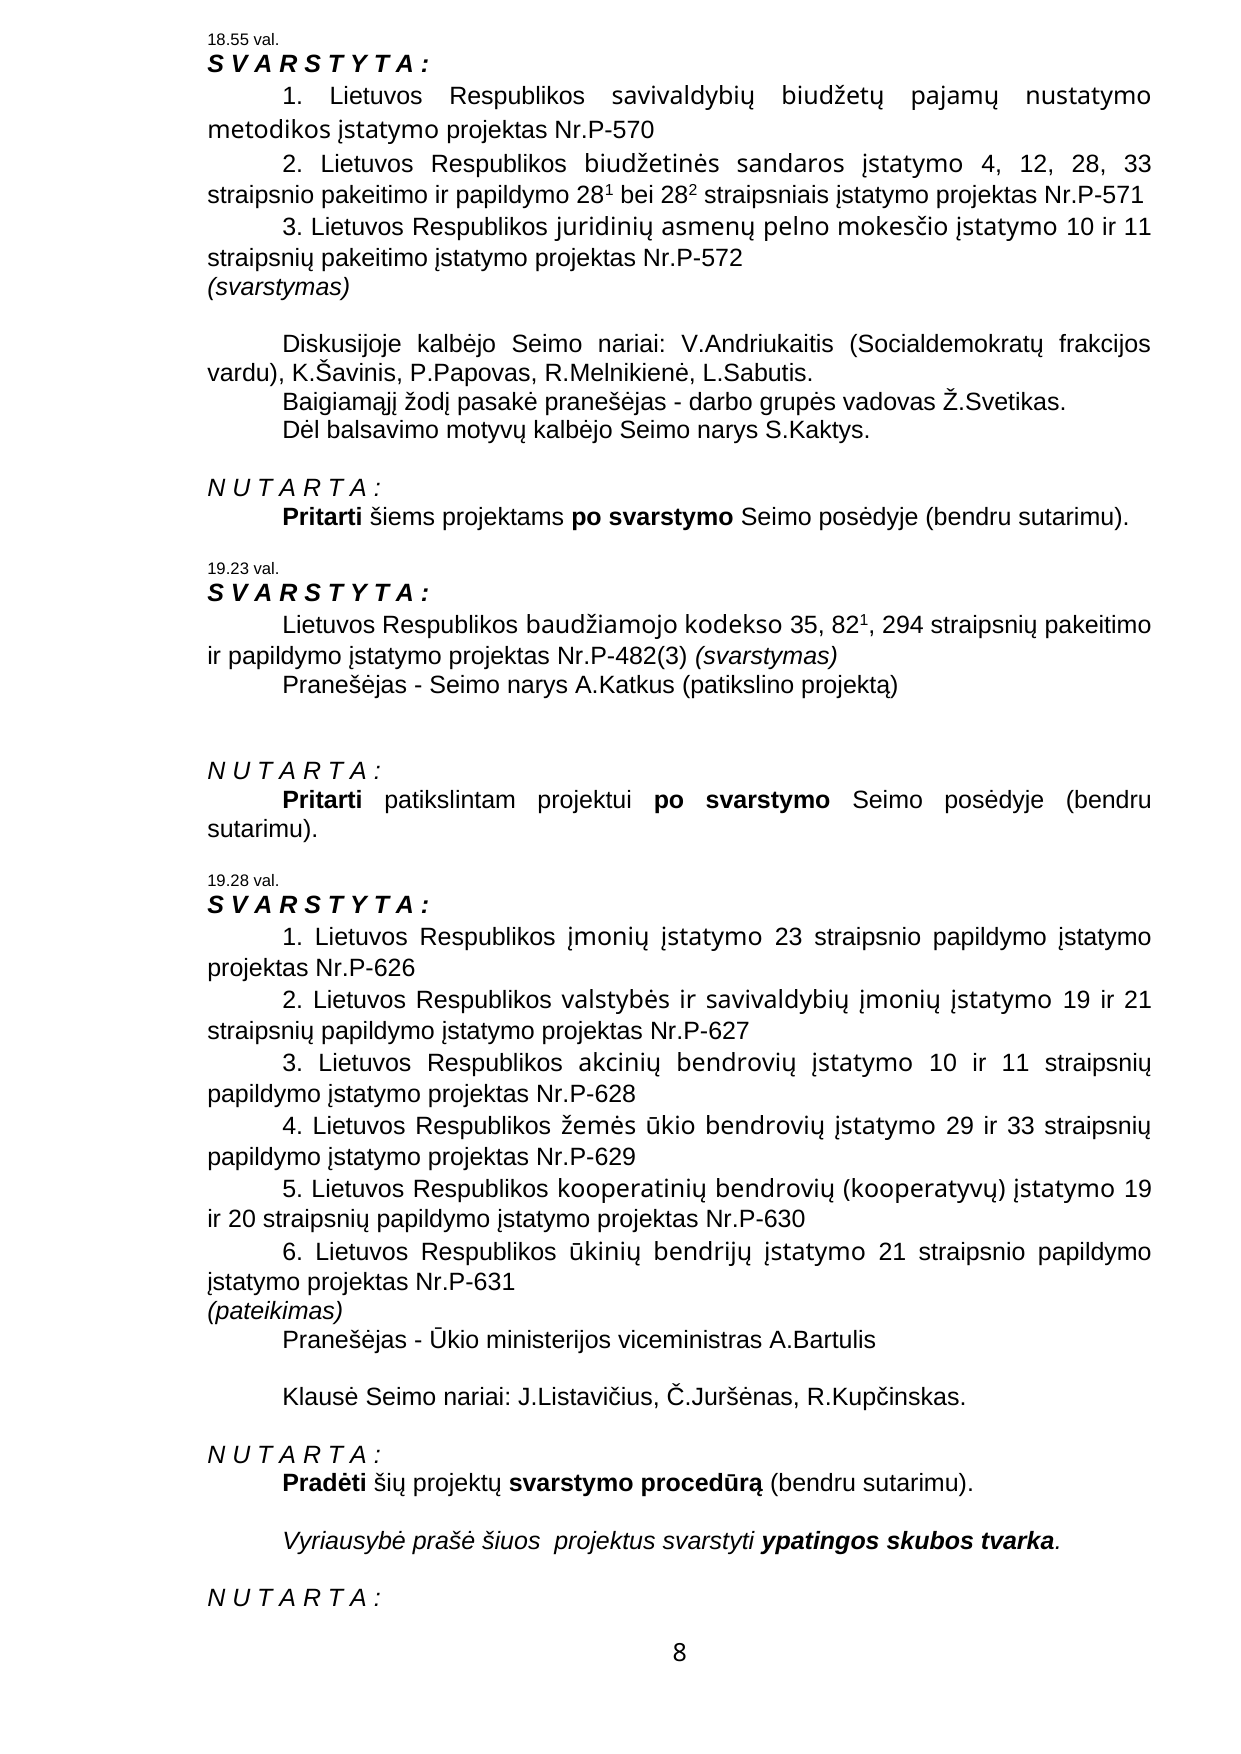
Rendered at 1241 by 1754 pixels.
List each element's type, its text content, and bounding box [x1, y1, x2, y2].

text Pranešėjas - Seimo narys A.Katkus (patikslino projektą) [207, 670, 1152, 699]
text Pranešėjas - Ūkio ministerijos viceministras A.Bartulis [207, 1325, 1152, 1353]
text 2. Lietuvos Respublikos biudžetinės sandaros įstatymo 4, 12, 28, 33 straipsnio pakeitimo ir papildymo 281 bei 282 straipsniais įstatymo projektas Nr.P-571 [207, 146, 1152, 209]
text S V A R S T Y T A : [207, 49, 1152, 78]
text 4. Lietuvos Respublikos žemės ūkio bendrovių įstatymo 29 ir 33 straipsnių papildymo įstatymo projektas Nr.P-629 [207, 1107, 1152, 1170]
text N U T A R T A : [207, 1440, 1152, 1468]
text 18.55 val. [207, 30, 1152, 49]
text N U T A R T A : [207, 473, 1152, 502]
text Baigiamąjį žodį pasakė pranešėjas - darbo grupės vadovas Ž.Svetikas. [207, 387, 1152, 415]
text 1. Lietuvos Respublikos savivaldybių biudžetų pajamų nustatymo metodikos įstatymo projektas Nr.P-570 [207, 78, 1152, 146]
text N U T A R T A : [207, 1583, 1152, 1612]
text N U T A R T A : [207, 756, 1152, 785]
text Vyriausybė prašė šiuos projektus svarstyti ypatingos skubos tvarka. [207, 1526, 1152, 1555]
text 1. Lietuvos Respublikos įmonių įstatymo 23 straipsnio papildymo įstatymo projektas Nr.P-626 [207, 919, 1152, 982]
text (svarstymas) [207, 272, 1152, 300]
text Pritarti šiems projektams po svarstymo Seimo posėdyje (bendru sutarimu). [207, 502, 1152, 530]
text 19.28 val. [207, 871, 1152, 890]
text 19.23 val. [207, 559, 1152, 578]
text Klausė Seimo nariai: J.Listavičius, Č.Juršėnas, R.Kupčinskas. [207, 1382, 1152, 1411]
text Pradėti šių projektų svarstymo procedūrą (bendru sutarimu). [207, 1468, 1152, 1497]
text 6. Lietuvos Respublikos ūkinių bendrijų įstatymo 21 straipsnio papildymo įstatymo projektas Nr.P-631 [207, 1233, 1152, 1296]
text Lietuvos Respublikos baudžiamojo kodekso 35, 821, 294 straipsnių pakeitimo ir papildymo įstatymo projektas Nr.P-482(3) (svarstymas) [207, 607, 1152, 670]
text (pateikimas) [207, 1296, 1152, 1325]
text Diskusijoje kalbėjo Seimo nariai: V.Andriukaitis (Socialdemokratų frakcijos vardu), K.Šavinis, P.Papovas, R.Melnikienė, L.Sabutis. [207, 329, 1152, 387]
text 2. Lietuvos Respublikos valstybės ir savivaldybių įmonių įstatymo 19 ir 21 straipsnių papildymo įstatymo projektas Nr.P-627 [207, 982, 1152, 1045]
text Dėl balsavimo motyvų kalbėjo Seimo narys S.Kaktys. [207, 415, 1152, 444]
text 3. Lietuvos Respublikos akcinių bendrovių įstatymo 10 ir 11 straipsnių papildymo įstatymo projektas Nr.P-628 [207, 1045, 1152, 1107]
text Pritarti patikslintam projektui po svarstymo Seimo posėdyje (bendru sutarimu). [207, 785, 1152, 842]
text S V A R S T Y T A : [207, 890, 1152, 919]
text 3. Lietuvos Respublikos juridinių asmenų pelno mokesčio įstatymo 10 ir 11 straipsnių pakeitimo įstatymo projektas Nr.P-572 [207, 209, 1152, 272]
text 5. Lietuvos Respublikos kooperatinių bendrovių (kooperatyvų) įstatymo 19 ir 20 straipsnių papildymo įstatymo projektas Nr.P-630 [207, 1170, 1152, 1233]
text S V A R S T Y T A : [207, 578, 1152, 607]
